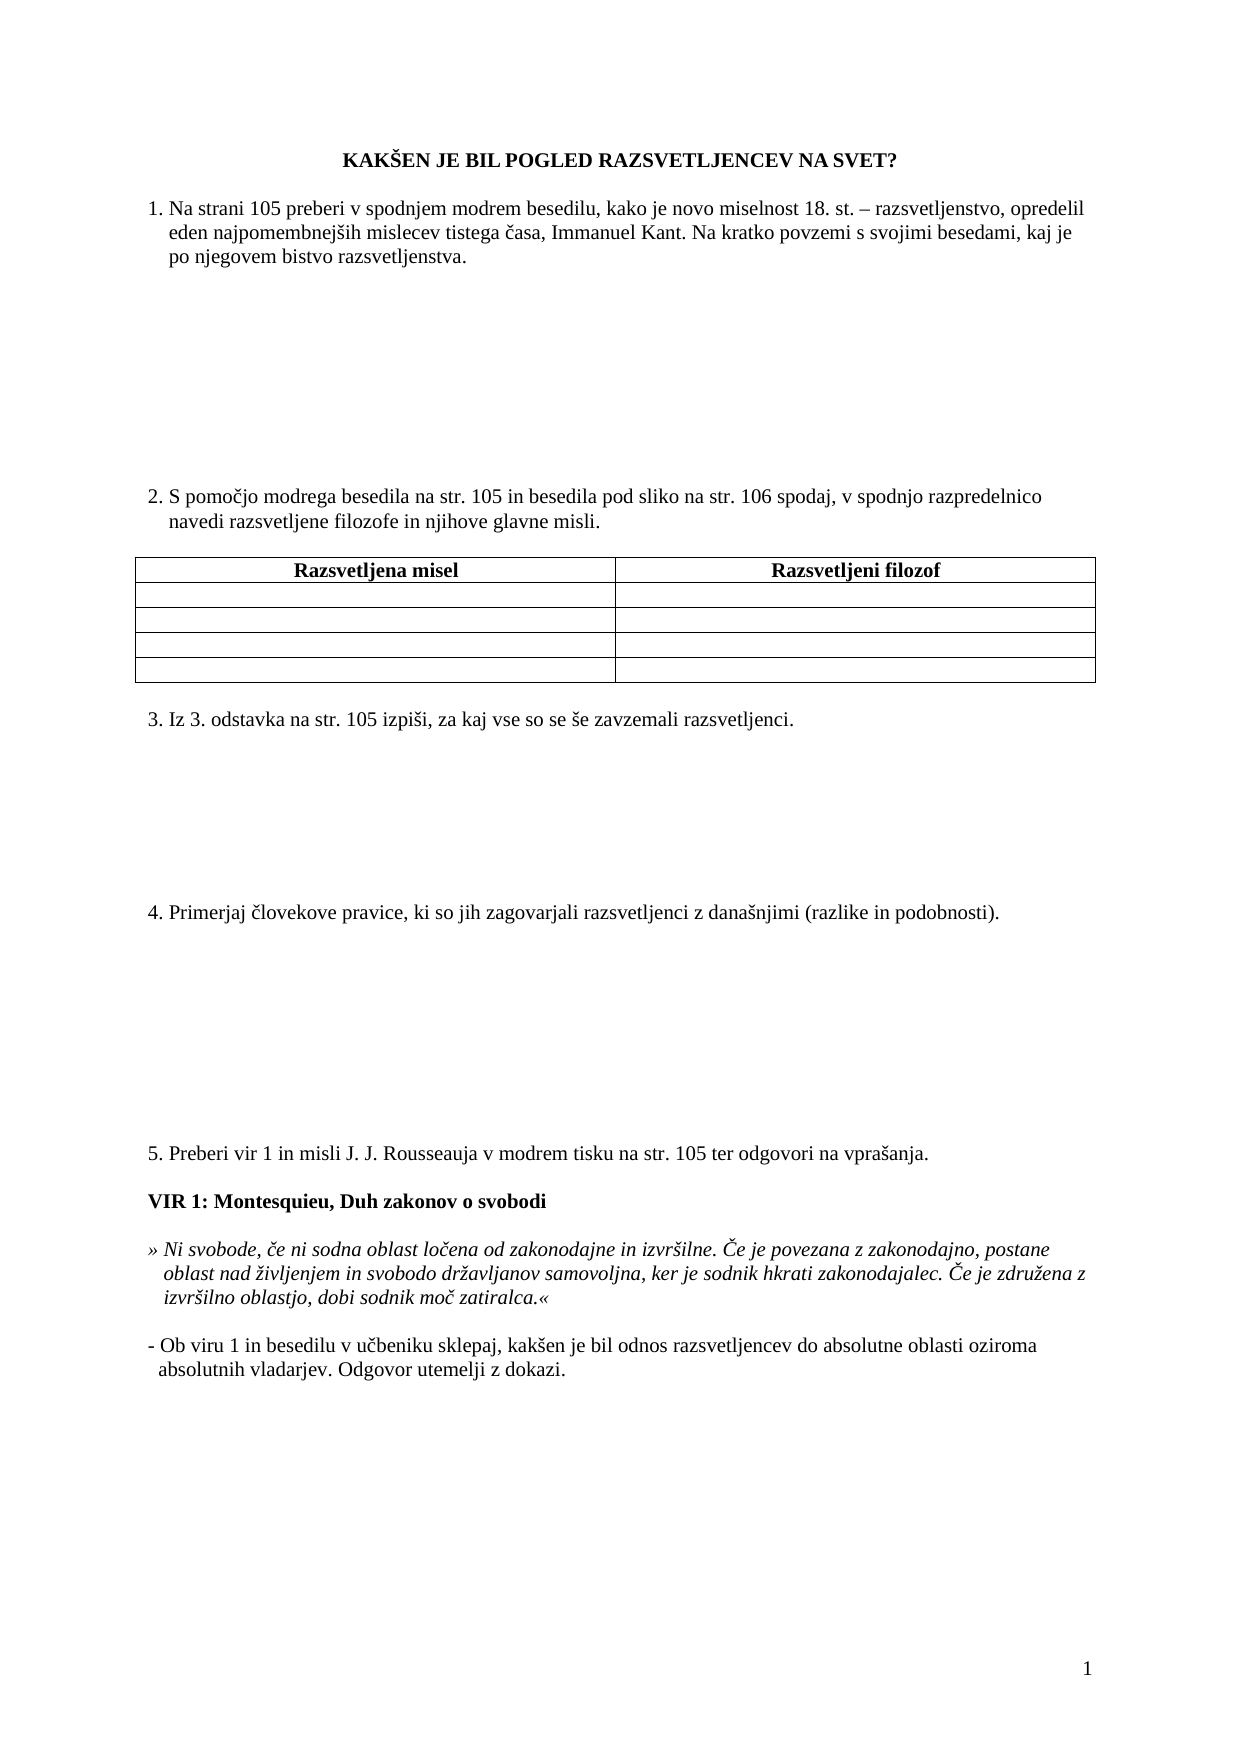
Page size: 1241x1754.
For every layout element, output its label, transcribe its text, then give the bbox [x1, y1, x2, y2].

table_header Razsvetljena misel [136, 558, 615, 582]
text oblast nad življenjem in svobodo državljanov samovoljna, ker je sodnik hkrati zakonodajalec. Če je združena z [148, 1261, 1093, 1285]
text - Ob viru 1 in besedilu v učbeniku sklepaj, kakšen je bil odnos razsvetljencev do absolutne oblasti oziroma [148, 1333, 1093, 1357]
text 3. Iz 3. odstavka na str. 105 izpiši, za kaj vse so se še zavzemali razsvetljenci. [148, 707, 1093, 731]
text 1. Na strani 105 preberi v spodnjem modrem besedilu, kako je novo miselnost 18. st. – razsvetljenstvo, opredelil [148, 196, 1093, 220]
table_cell [136, 658, 615, 682]
text 4. Primerjaj človekove pravice, ki so jih zagovarjali razsvetljenci z današnjimi (razlike in podobnosti). [148, 900, 1093, 924]
text po njegovem bistvo razsvetljenstva. [148, 244, 1093, 268]
table_cell [616, 583, 1095, 607]
table_cell [136, 633, 615, 657]
table_cell [616, 633, 1095, 657]
text izvršilno oblastjo, dobi sodnik moč zatiralca.« [148, 1285, 1093, 1309]
table_cell [136, 608, 615, 632]
table_cell [616, 658, 1095, 682]
text 2. S pomočjo modrega besedila na str. 105 in besedila pod sliko na str. 106 spodaj, v spodnjo razpredelnico [148, 484, 1093, 508]
text » Ni svobode, če ni sodna oblast ločena od zakonodajne in izvršilne. Če je povezana z zakonodajno, postane [148, 1237, 1093, 1261]
text eden najpomembnejših mislecev tistega časa, Immanuel Kant. Na kratko povzemi s svojimi besedami, kaj je [148, 220, 1093, 244]
text absolutnih vladarjev. Odgovor utemelji z dokazi. [148, 1357, 1093, 1381]
text 5. Preberi vir 1 in misli J. J. Rousseauja v modrem tisku na str. 105 ter odgovori na vprašanja. [148, 1140, 1093, 1164]
text VIR 1: Montesquieu, Duh zakonov o svobodi [148, 1188, 1093, 1213]
text navedi razsvetljene filozofe in njihove glavne misli. [148, 508, 1093, 533]
table_cell [616, 608, 1095, 632]
table_cell [136, 583, 615, 607]
subtitle KAKŠEN JE BIL POGLED RAZSVETLJENCEV NA SVET? [148, 148, 1093, 172]
table_header Razsvetljeni filozof [616, 558, 1095, 582]
